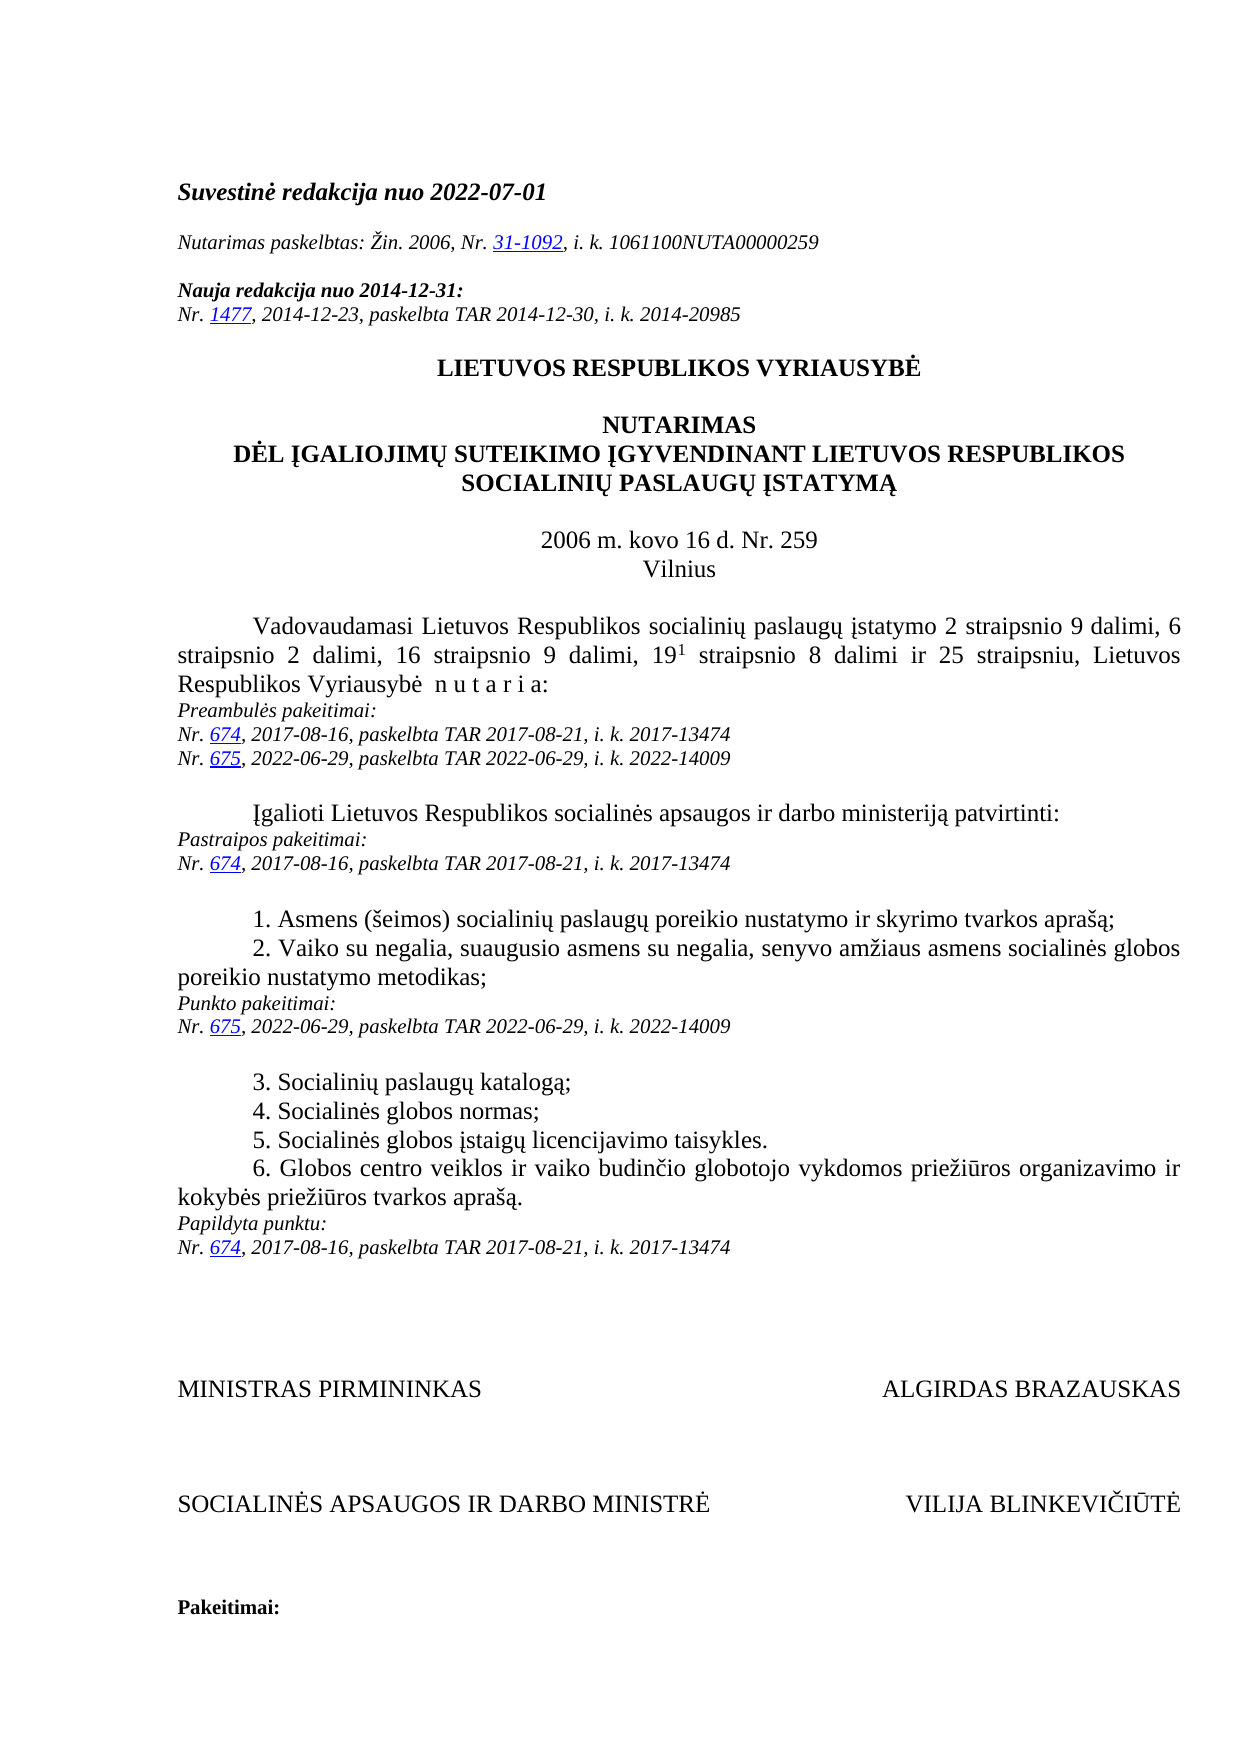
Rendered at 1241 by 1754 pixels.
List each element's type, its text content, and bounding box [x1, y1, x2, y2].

text 5. Socialinės globos įstaigų licencijavimo taisykles. [177, 1125, 1181, 1153]
text Vilnius [177, 554, 1181, 583]
text 4. Socialinės globos normas; [177, 1096, 1181, 1125]
text 1. Asmens (šeimos) socialinių paslaugų poreikio nustatymo ir skyrimo tvarkos aprašą; [177, 904, 1181, 933]
text Pakeitimai: [177, 1595, 1181, 1619]
text 2. Vaiko su negalia, suaugusio asmens su negalia, senyvo amžiaus asmens socialinės globos poreikio nustatymo metodikas; [177, 933, 1181, 990]
text NUTARIMAS [177, 410, 1181, 439]
text Suvestinė redakcija nuo 2022-07-01 [177, 177, 1181, 206]
text Preambulės pakeitimai: [177, 698, 1181, 722]
text Papildyta punktu: [177, 1211, 1181, 1235]
text Vadovaudamasi Lietuvos Respublikos socialinių paslaugų įstatymo 2 straipsnio 9 dalimi, 6 straipsnio 2 dalimi, 16 straipsnio 9 dalimi, 191 straipsnio 8 dalimi ir 25 straipsniu, Lietuvos Respublikos Vyriausybė n u t a r i a: [177, 611, 1181, 698]
text Nr. 675, 2022-06-29, paskelbta TAR 2022-06-29, i. k. 2022-14009 [177, 1014, 1181, 1038]
text Nr. 674, 2017-08-16, paskelbta TAR 2017-08-21, i. k. 2017-13474 [177, 722, 1181, 746]
text Punkto pakeitimai: [177, 990, 1181, 1014]
text MINISTRAS PIRMININKAS ALGIRDAS BRAZAUSKAS [177, 1374, 1181, 1403]
text Pastraipos pakeitimai: [177, 827, 1181, 851]
text Nr. 674, 2017-08-16, paskelbta TAR 2017-08-21, i. k. 2017-13474 [177, 1235, 1181, 1259]
text Nr. 674, 2017-08-16, paskelbta TAR 2017-08-21, i. k. 2017-13474 [177, 851, 1181, 875]
text LIETUVOS RESPUBLIKOS VYRIAUSYBĖ [177, 353, 1181, 381]
text Nr. 1477, 2014-12-23, paskelbta TAR 2014-12-30, i. k. 2014-20985 [177, 302, 1181, 326]
text 6. Globos centro veiklos ir vaiko budinčio globotojo vykdomos priežiūros organizavimo ir kokybės priežiūros tvarkos aprašą. [177, 1153, 1181, 1211]
text DĖL ĮGALIOJIMŲ SUTEIKIMO ĮGYVENDINANT LIETUVOS RESPUBLIKOS SOCIALINIŲ PASLAUGŲ ĮSTATYMĄ [177, 439, 1181, 496]
text 2006 m. kovo 16 d. Nr. 259 [177, 525, 1181, 554]
text Nauja redakcija nuo 2014-12-31: [177, 278, 1181, 302]
text Nr. 675, 2022-06-29, paskelbta TAR 2022-06-29, i. k. 2022-14009 [177, 746, 1181, 770]
text 3. Socialinių paslaugų katalogą; [177, 1067, 1181, 1096]
text SOCIALINĖS APSAUGOS IR DARBO MINISTRĖ VILIJA BLINKEVIČIŪTĖ [177, 1489, 1181, 1518]
text Nutarimas paskelbtas: Žin. 2006, Nr. 31-1092, i. k. 1061100NUTA00000259 [177, 230, 1181, 254]
text Įgalioti Lietuvos Respublikos socialinės apsaugos ir darbo ministeriją patvirtinti: [177, 798, 1181, 827]
